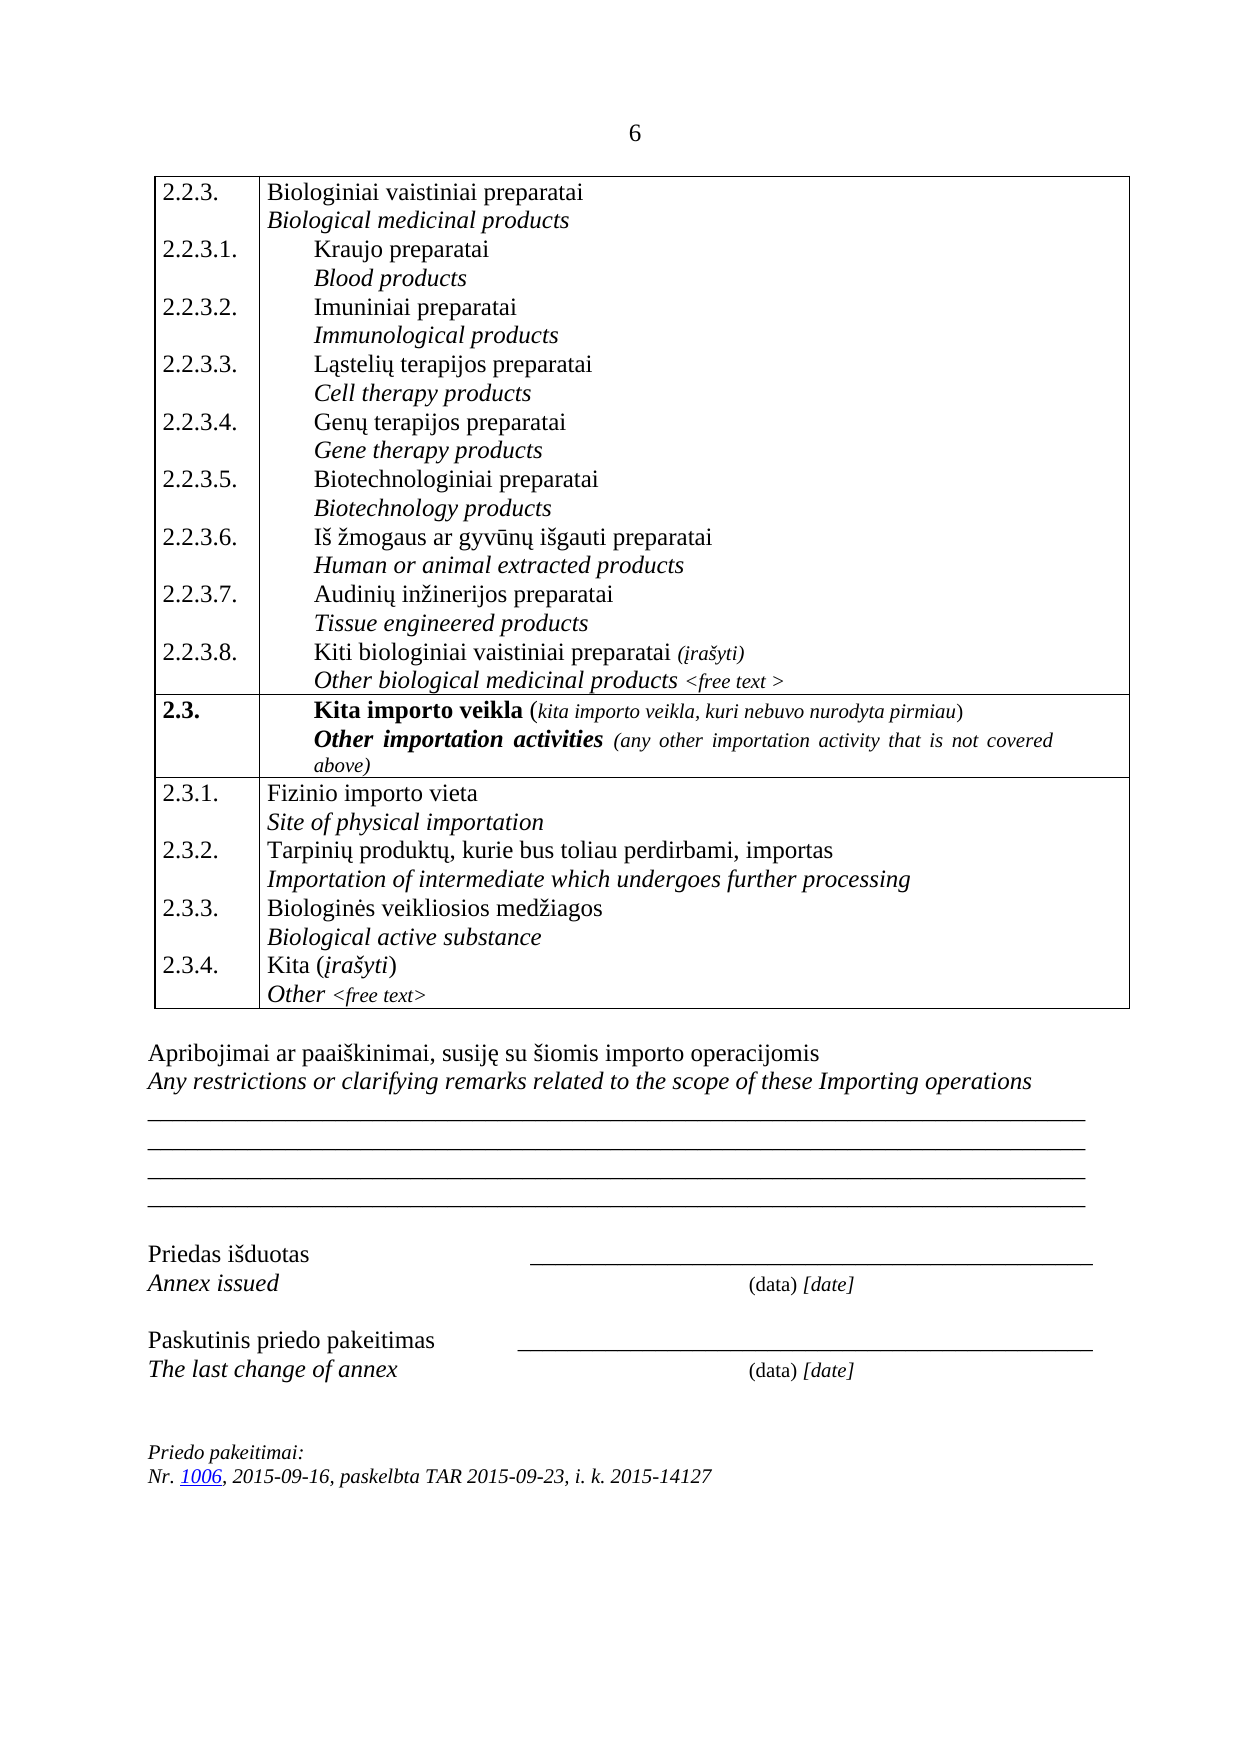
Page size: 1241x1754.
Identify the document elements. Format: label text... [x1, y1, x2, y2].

table_cell [1111, 778, 1129, 1008]
table_cell [1056, 695, 1111, 777]
text Apribojimai ar paaiškinimai, susiję su šiomis importo operacijomis [148, 1038, 1122, 1066]
table_cell Fizinio importo vieta Site of physical importation Tarpinių produktų, kurie bus toliau perdirbami, importas Importation of intermediate which undergoes further processing Biologinės veikliosios medžiagos Biological active substance Kita (įrašyti) Other <free text> [260, 778, 1056, 1008]
text Paskutinis priedo pakeitimas ______________________________________________ [148, 1325, 1122, 1354]
table_cell Kita importo veikla (kita importo veikla, kuri nebuvo nurodyta pirmiau) Other importation activities (any other importation activity that is not covered above) [260, 695, 1056, 777]
table_cell 2.3. [156, 695, 259, 777]
text Annex issued (data) [date] [148, 1268, 1122, 1296]
table_cell Biologiniai vaistiniai preparatai Biological medicinal products Kraujo preparatai Blood products Imuniniai preparatai Immunological products Ląstelių terapijos preparatai Cell therapy products Genų terapijos preparatai Gene therapy products Biotechnologiniai preparatai Biotechnology products Iš žmogaus ar gyvūnų išgauti preparatai Human or animal extracted products Audinių inžinerijos preparatai Tissue engineered products Kiti biologiniai vaistiniai preparatai (įrašyti) Other biological medicinal products <free text > [260, 177, 1056, 694]
text Priedas išduotas _____________________________________________ [148, 1239, 1122, 1268]
text Any restrictions or clarifying remarks related to the scope of these Importing operations ___________________________________________________________________________ [148, 1066, 1122, 1124]
table_cell [1111, 177, 1129, 694]
text The last change of annex (data) [date] [148, 1354, 1122, 1383]
text ___________________________________________________________________________ [148, 1124, 1122, 1153]
table_cell 2.3.1. 2.3.2. 2.3.3. 2.3.4. [156, 778, 259, 1008]
text Priedo pakeitimai: [148, 1440, 1122, 1464]
text ___________________________________________________________________________ [148, 1153, 1122, 1181]
table_cell [1111, 695, 1129, 777]
table_cell [1056, 177, 1111, 694]
table_cell 2.2.3. 2.2.3.1. 2.2.3.2. 2.2.3.3. 2.2.3.4. 2.2.3.5. 2.2.3.6. 2.2.3.7. 2.2.3.8. [156, 177, 259, 694]
table_cell [1056, 778, 1111, 1008]
text Nr. 1006, 2015-09-16, paskelbta TAR 2015-09-23, i. k. 2015-14127 [148, 1464, 1122, 1488]
text ___________________________________________________________________________ [148, 1181, 1122, 1210]
